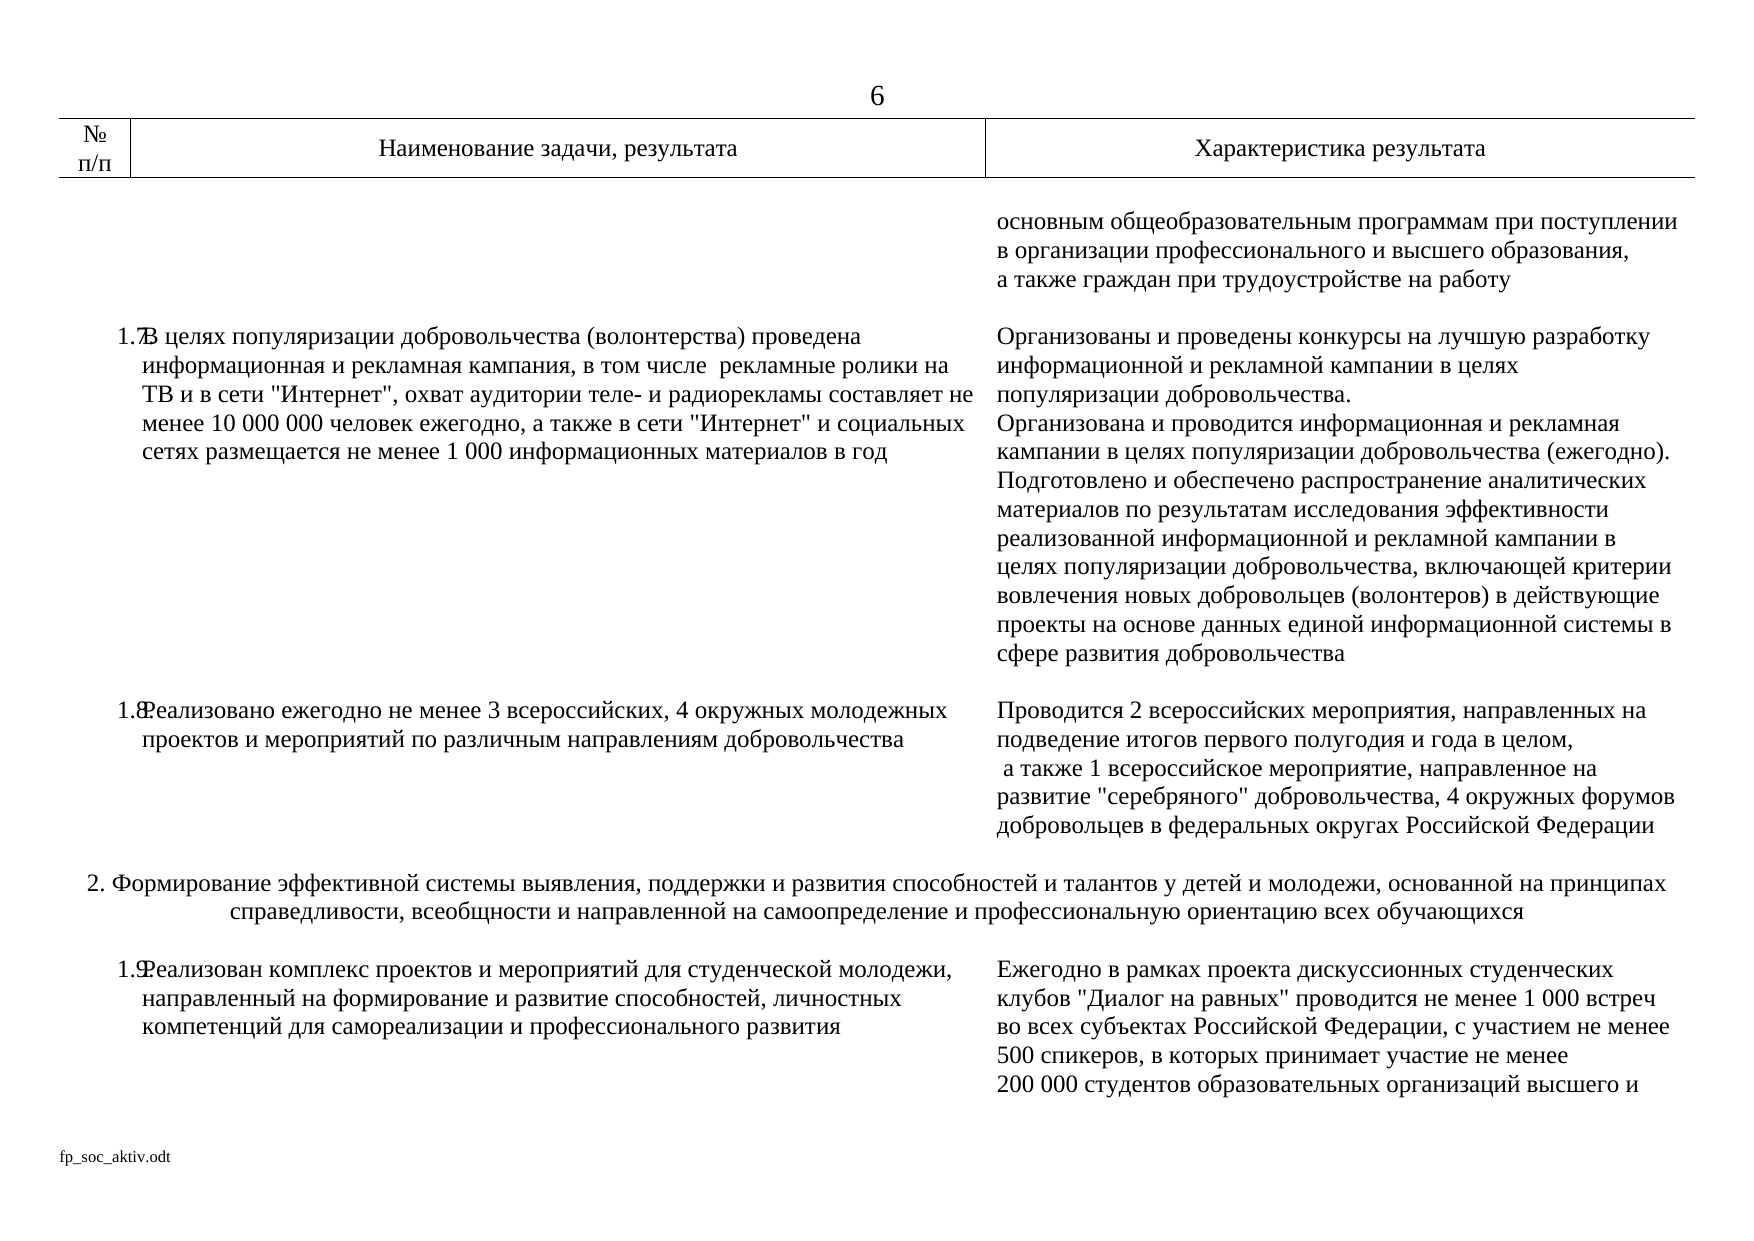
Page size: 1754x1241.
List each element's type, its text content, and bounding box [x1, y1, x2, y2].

table_cell [59, 178, 131, 206]
table_header № п/п [59, 119, 130, 177]
table_cell [59, 695, 131, 868]
table_cell [59, 954, 131, 1098]
table_cell Реализован комплекс проектов и мероприятий для студенческой молодежи, направленный на формирование и развитие способностей, личностных компетенций для самореализации и профессионального развития [131, 954, 985, 1098]
table_cell основным общеобразовательным программам при поступлении в организации профессионального и высшего образования, а также граждан при трудоустройстве на работу [985, 206, 1695, 321]
table_cell В 85 субъектах Российской Федерации создана и внедрена система социальной поддержки граждан, систематически участвующих в добровольческих (волонтерских) проектах, в том числе обеспечены персонализированный учет волонтеров, организаций, развивающих волонтерскую деятельность, повышение уровня мобильности в целях участия в волонтерских мероприятиях и обучающих стажировках, проводимых в субъектах Российской Федерации, учреждение наград и званий, стипендиальная поддержка (для обучающихся), нематериальная поддержка граждан, участвующих в добровольческой деятельности [131, 206, 985, 321]
table_cell Проводится 2 всероссийских мероприятия, направленных на подведение итогов первого полугодия и года в целом, а также 1 всероссийское мероприятие, направленное на развитие "серебряного" добровольчества, 4 окружных форумов добровольцев в федеральных округах Российской Федерации [985, 695, 1695, 868]
table_cell В целях популяризации добровольчества (волонтерства) проведена информационная и рекламная кампания, в том числе рекламные ролики на ТВ и в сети "Интернет", охват аудитории теле- и радиорекламы составляет не менее 10 000 000 человек ежегодно, а также в сети "Интернет" и социальных сетях размещается не менее 1 000 информационных материалов в год [131, 321, 985, 695]
table_cell [59, 321, 131, 695]
table_cell 2. Формирование эффективной системы выявления, поддержки и развития способностей и талантов у детей и молодежи, основанной на принципах справедливости, всеобщности и направленной на самоопределение и профессиональную ориентацию всех обучающихся [59, 868, 1695, 954]
table_header Наименование задачи, результата [131, 119, 985, 177]
table_cell [985, 178, 1695, 206]
table_cell Организованы и проведены конкурсы на лучшую разработку информационной и рекламной кампании в целях популяризации добровольчества. Организована и проводится информационная и рекламная кампании в целях популяризации добровольчества (ежегодно). Подготовлено и обеспечено распространение аналитических материалов по результатам исследования эффективности реализованной информационной и рекламной кампании в целях популяризации добровольчества, включающей критерии вовлечения новых добровольцев (волонтеров) в действующие проекты на основе данных единой информационной системы в сфере развития добровольчества [985, 321, 1695, 695]
table_cell [131, 178, 985, 206]
table_cell Ежегодно в рамках проекта дискуссионных студенческих клубов "Диалог на равных" проводится не менее 1 000 встреч во всех субъектах Российской Федерации, с участием не менее 500 спикеров, в которых принимает участие не менее 200 000 студентов образовательных организаций высшего и [985, 954, 1695, 1098]
table_header Характеристика результата [986, 119, 1695, 177]
table_cell Реализовано ежегодно не менее 3 всероссийских, 4 окружных молодежных проектов и мероприятий по различным направлениям добровольчества [131, 695, 985, 868]
table_cell [59, 206, 131, 321]
